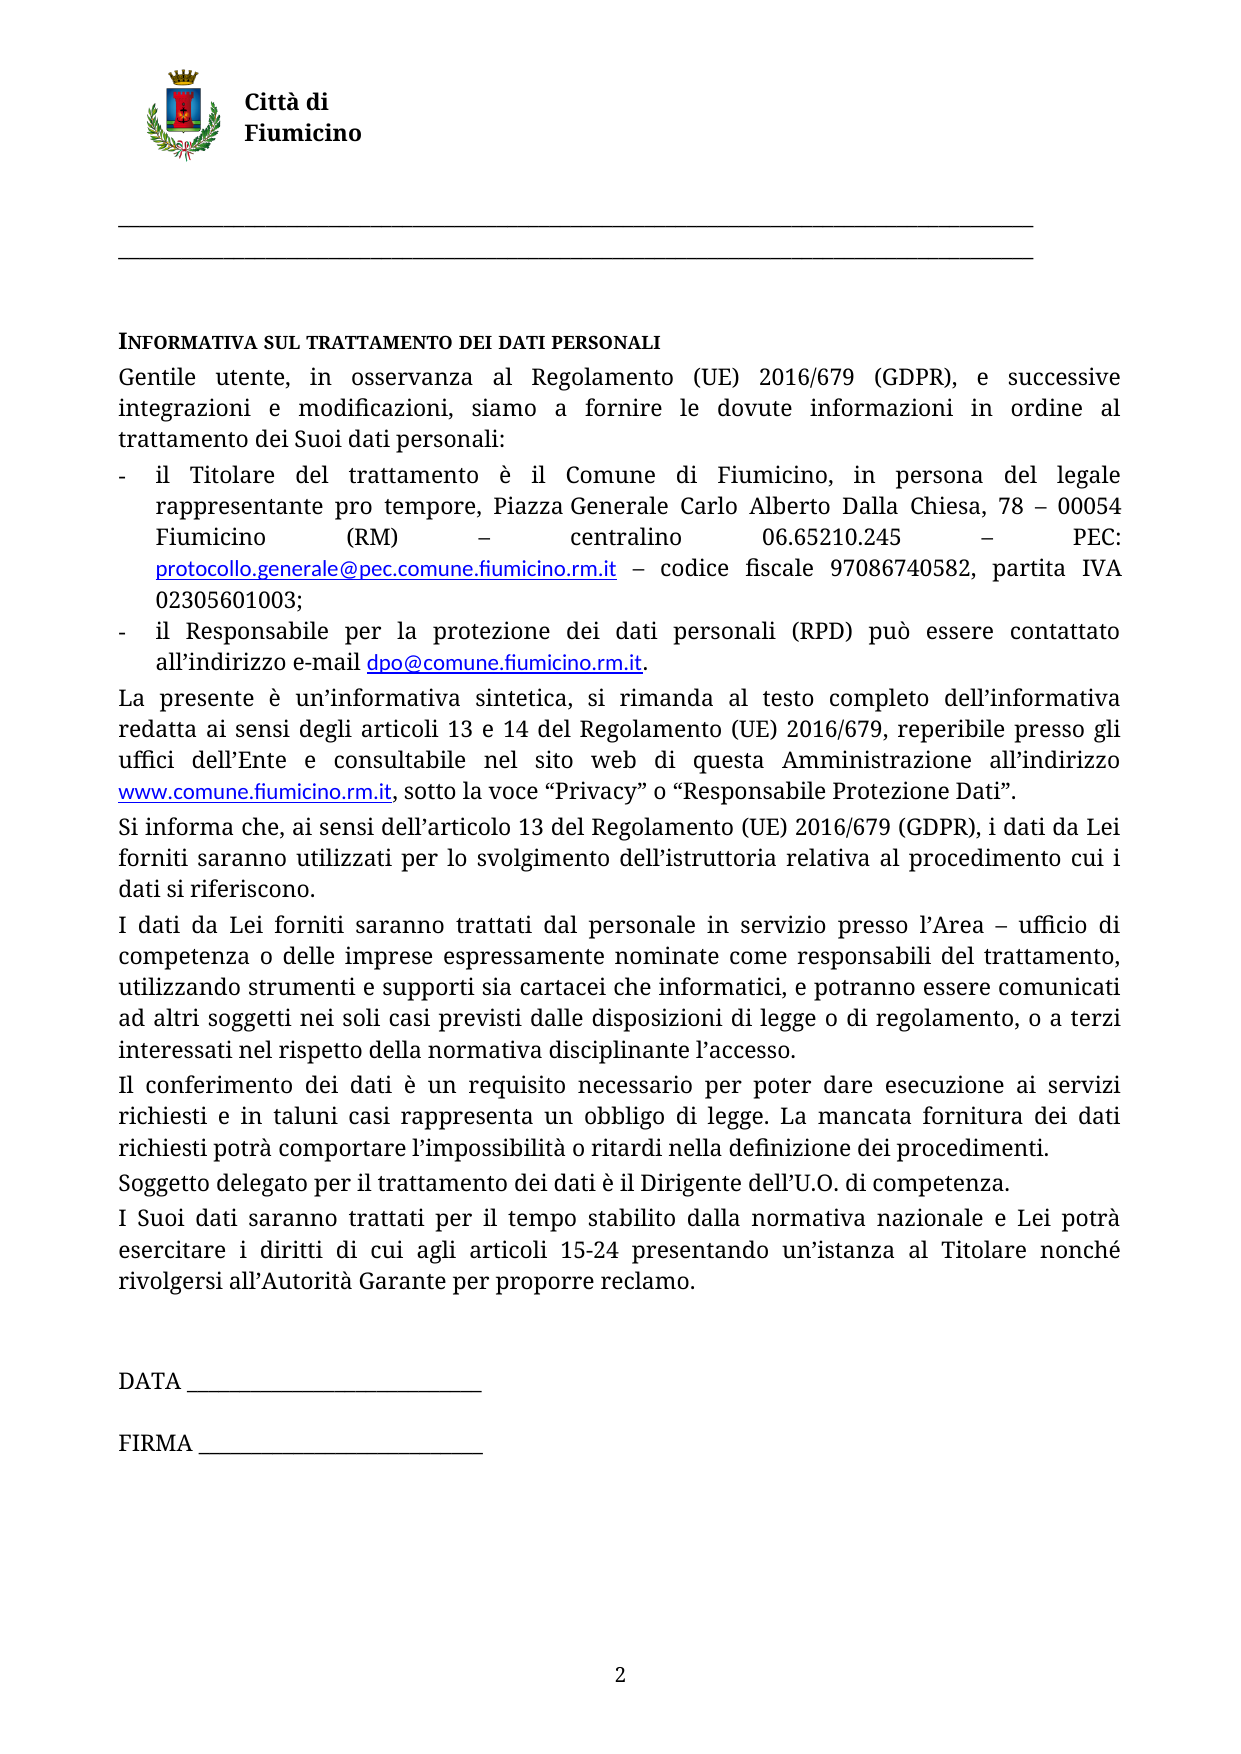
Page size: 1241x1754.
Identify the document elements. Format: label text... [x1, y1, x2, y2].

text Il conferimento dei dati è un requisito necessario per poter dare esecuzione ai servizi richiesti e in taluni casi rappresenta un obbligo di legge. La mancata fornitura dei dati richiesti potrà comportare l’impossibilità o ritardi nella definizione dei procedimenti. [118, 1069, 1122, 1163]
text _______________________________________________________________________________________ _______________________________________________________________________________________ [118, 200, 1122, 263]
text La presente è un’informativa sintetica, si rimanda al testo completo dell’informativa redatta ai sensi degli articoli 13 e 14 del Regolamento (UE) 2016/679, reperibile presso gli uffici dell’Ente e consultabile nel sito web di questa Amministrazione all’indirizzo www.comune.fiumicino.rm.it, sotto la voce “Privacy” o “Responsabile Protezione Dati”. [118, 682, 1122, 807]
text I dati da Lei forniti saranno trattati dal personale in servizio presso l’Area – ufficio di competenza o delle imprese espressamente nominate come responsabili del trattamento, utilizzando strumenti e supporti sia cartacei che informatici, e potranno essere comunicati ad altri soggetti nei soli casi previsti dalle disposizioni di legge o di regolamento, o a terzi interessati nel rispetto della normativa disciplinante l’accesso. [118, 909, 1122, 1065]
text Si informa che, ai sensi dell’articolo 13 del Regolamento (UE) 2016/679 (GDPR), i dati da Lei forniti saranno utilizzati per lo svolgimento dell’istruttoria relativa al procedimento cui i dati si riferiscono. [118, 811, 1122, 904]
text Informativa sul trattamento dei dati personali [118, 294, 1122, 357]
text Gentile utente, in osservanza al Regolamento (UE) 2016/679 (GDPR), e successive integrazioni e modificazioni, siamo a fornire le dovute informazioni in ordine al trattamento dei Suoi dati personali: [118, 361, 1122, 454]
list il Responsabile per la protezione dei dati personali (RPD) può essere contattato all’indirizzo e-mail dpo@comune.fiumicino.rm.it. [118, 615, 1122, 677]
text DATA ____________________________ [118, 1365, 1122, 1396]
picture [146, 65, 221, 169]
list il Titolare del trattamento è il Comune di Fiumicino, in persona del legale rappresentante pro tempore, Piazza Generale Carlo Alberto Dalla Chiesa, 78 – 00054 Fiumicino (RM) – centralino 06.65210.245 – PEC: protocollo.generale@pec.comune.fiumicino.rm.it – codice fiscale 97086740582, partita IVA 02305601003; [118, 459, 1122, 615]
text Soggetto delegato per il trattamento dei dati è il Dirigente dell’U.O. di competenza. [118, 1167, 1122, 1198]
text I Suoi dati saranno trattati per il tempo stabilito dalla normativa nazionale e Lei potrà esercitare i diritti di cui agli articoli 15-24 presentando un’istanza al Titolare nonché rivolgersi all’Autorità Garante per proporre reclamo. [118, 1202, 1122, 1296]
text FIRMA ___________________________ [118, 1427, 1122, 1459]
